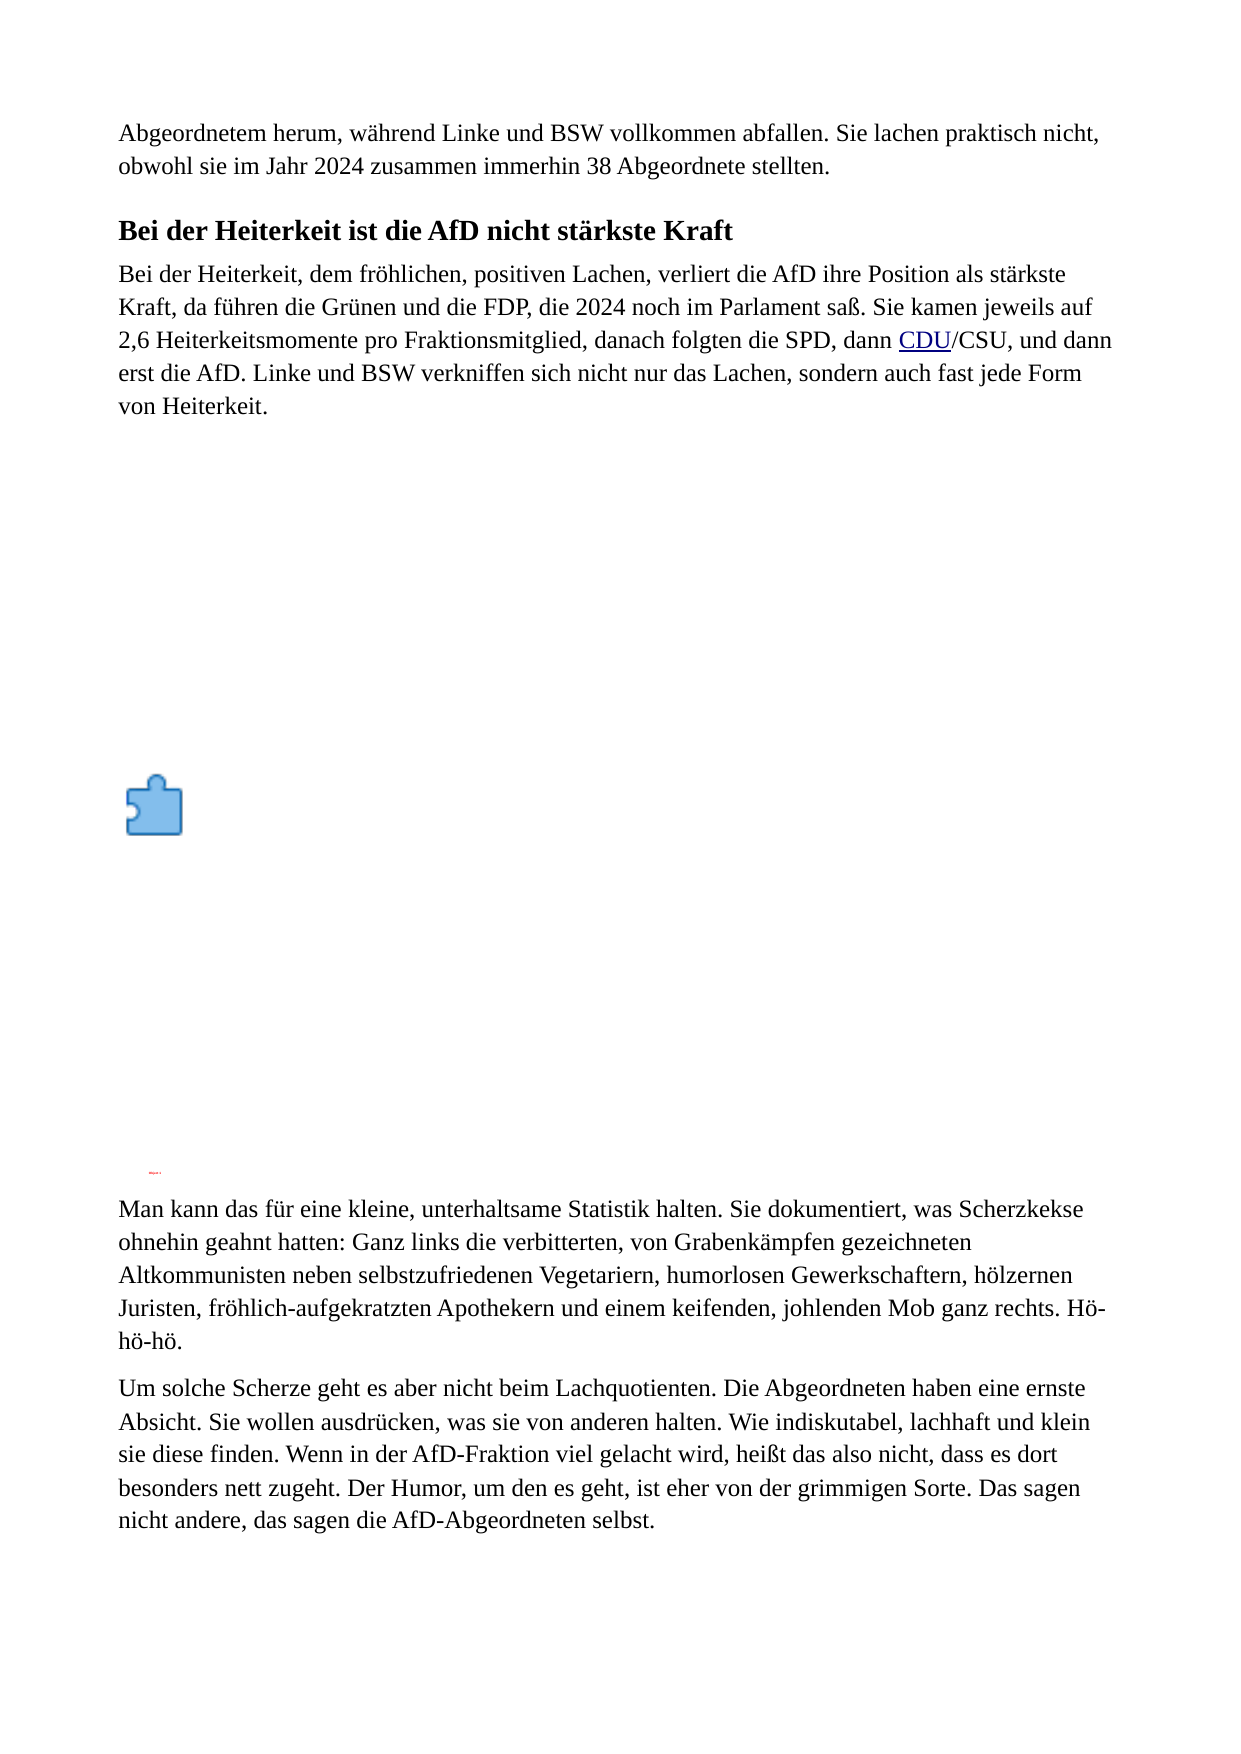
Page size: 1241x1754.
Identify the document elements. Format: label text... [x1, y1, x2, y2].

text Um solche Scherze geht es aber nicht beim Lachquotienten. Die Abgeordneten haben eine ernste Absicht. Sie wollen ausdrücken, was sie von anderen halten. Wie indiskutabel, lachhaft und klein sie diese finden. Wenn in der AfD-Fraktion viel gelacht wird, heißt das also nicht, dass es dort besonders nett zugeht. Der Humor, um den es geht, ist eher von der grimmigen Sorte. Das sagen nicht andere, das sagen die AfD-Abgeordneten selbst. [118, 1373, 1122, 1534]
text Man kann das für eine kleine, unterhaltsame Statistik halten. Sie dokumentiert, was Scherzkekse ohnehin geahnt hatten: Ganz links die verbitterten, von Grabenkämpfen gezeichneten Altkommunisten neben selbstzufriedenen Vegetariern, humorlosen Gewerkschaftern, hölzernen Juristen, fröhlich-aufgekratzten Apothekern und einem keifenden, johlenden Mob ganz rechts. Hö-hö-hö. [118, 1194, 1122, 1355]
subtitle Bei der Heiterkeit ist die AfD nicht stärkste Kraft [118, 213, 1122, 247]
text Bei der Heiterkeit, dem fröhlichen, positiven Lachen, verliert die AfD ihre Position als stärkste Kraft, da führen die Grünen und die FDP, die 2024 noch im Parlament saß. Sie kamen jeweils auf 2,6 Heiterkeitsmomente pro Fraktionsmitglied, danach folgten die SPD, dann CDU/CSU, und dann erst die AfD. Linke und BSW verkniffen sich nicht nur das Lachen, sondern auch fast jede Form von Heiterkeit. [118, 259, 1122, 420]
text Abgeordnetem herum, während Linke und BSW vollkommen ab­fallen. Sie lachen praktisch nicht, obwohl sie im Jahr 2024 zusammen immerhin 38 Abgeordnete stellten. [118, 118, 1122, 180]
